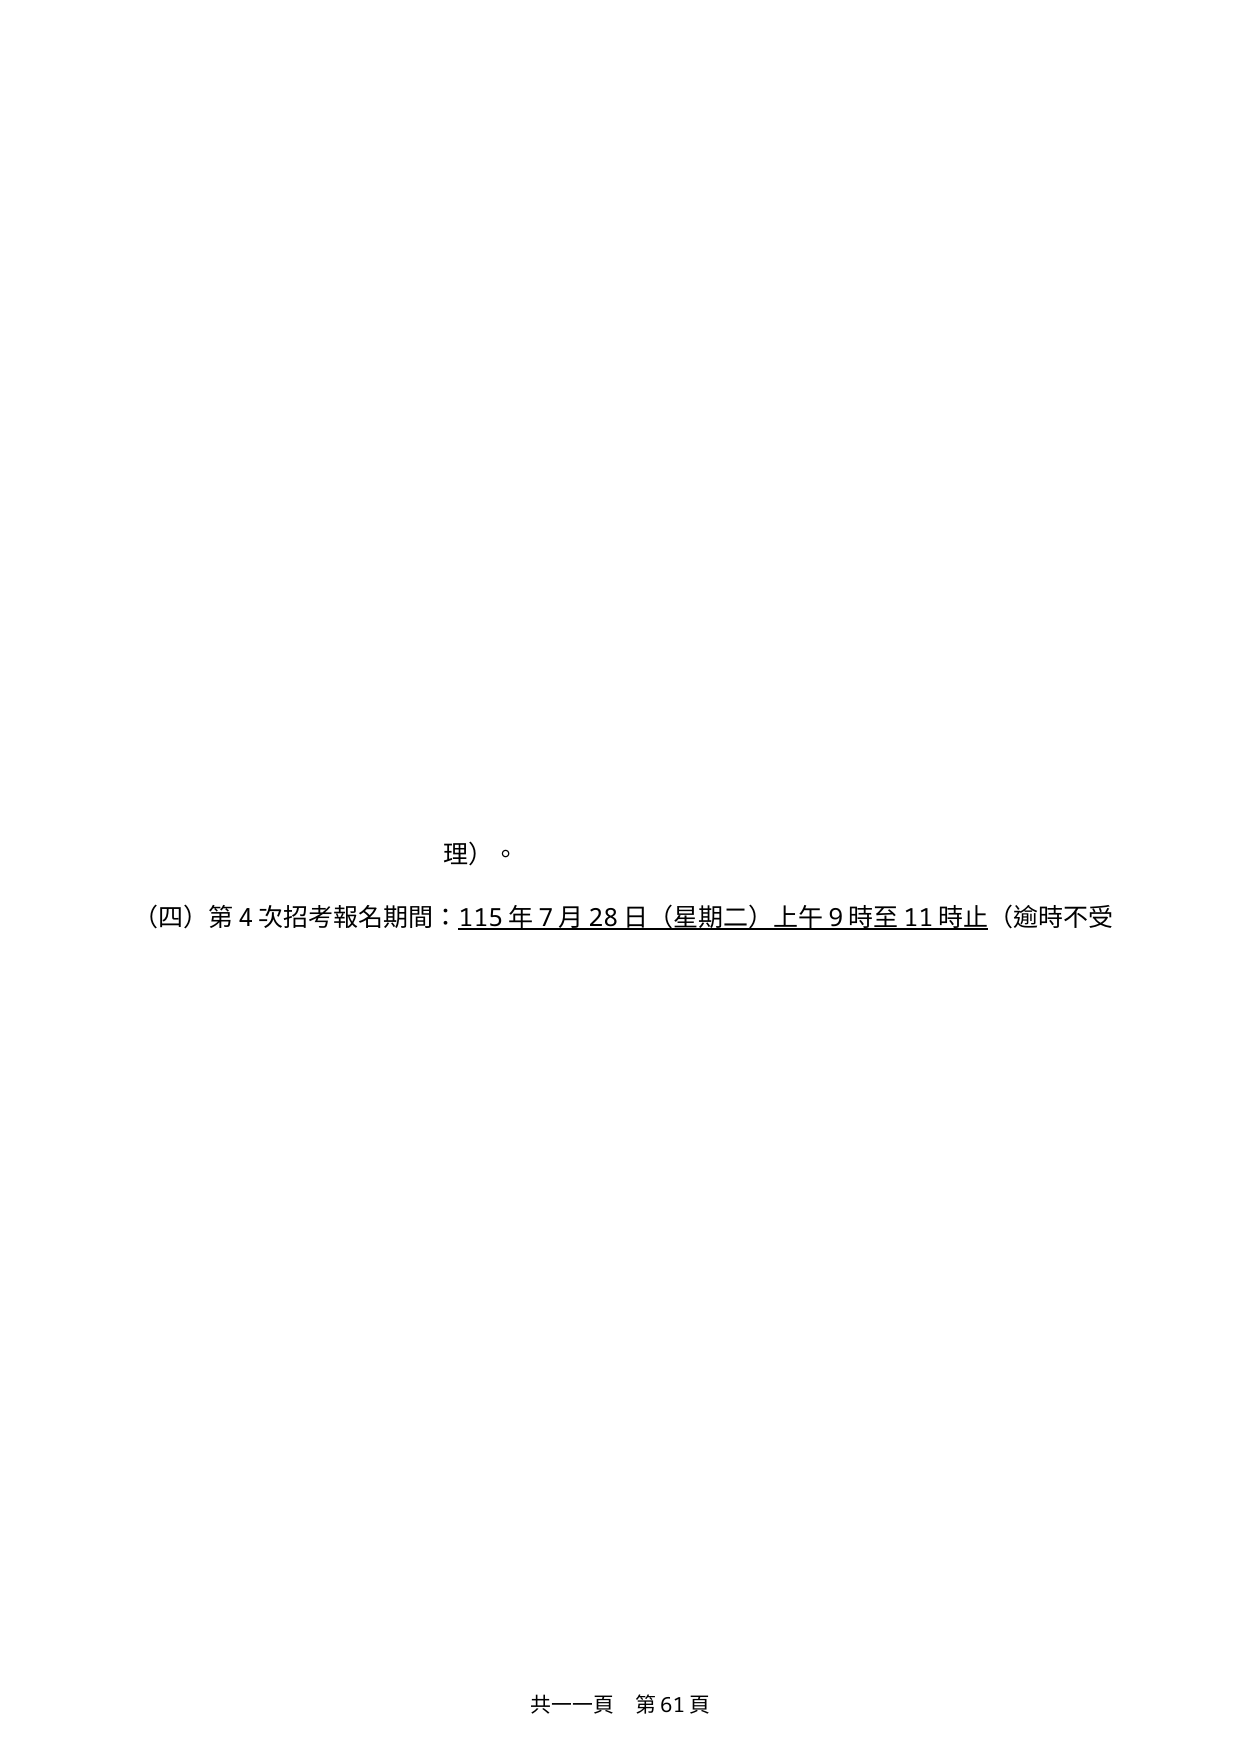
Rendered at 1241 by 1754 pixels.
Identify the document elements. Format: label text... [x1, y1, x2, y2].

text 理）。 [118, 811, 1122, 874]
text （四）第4次招考報名期間：115年7月28日（星期二）上午9時至11時止（逾時不受 [118, 874, 1122, 936]
